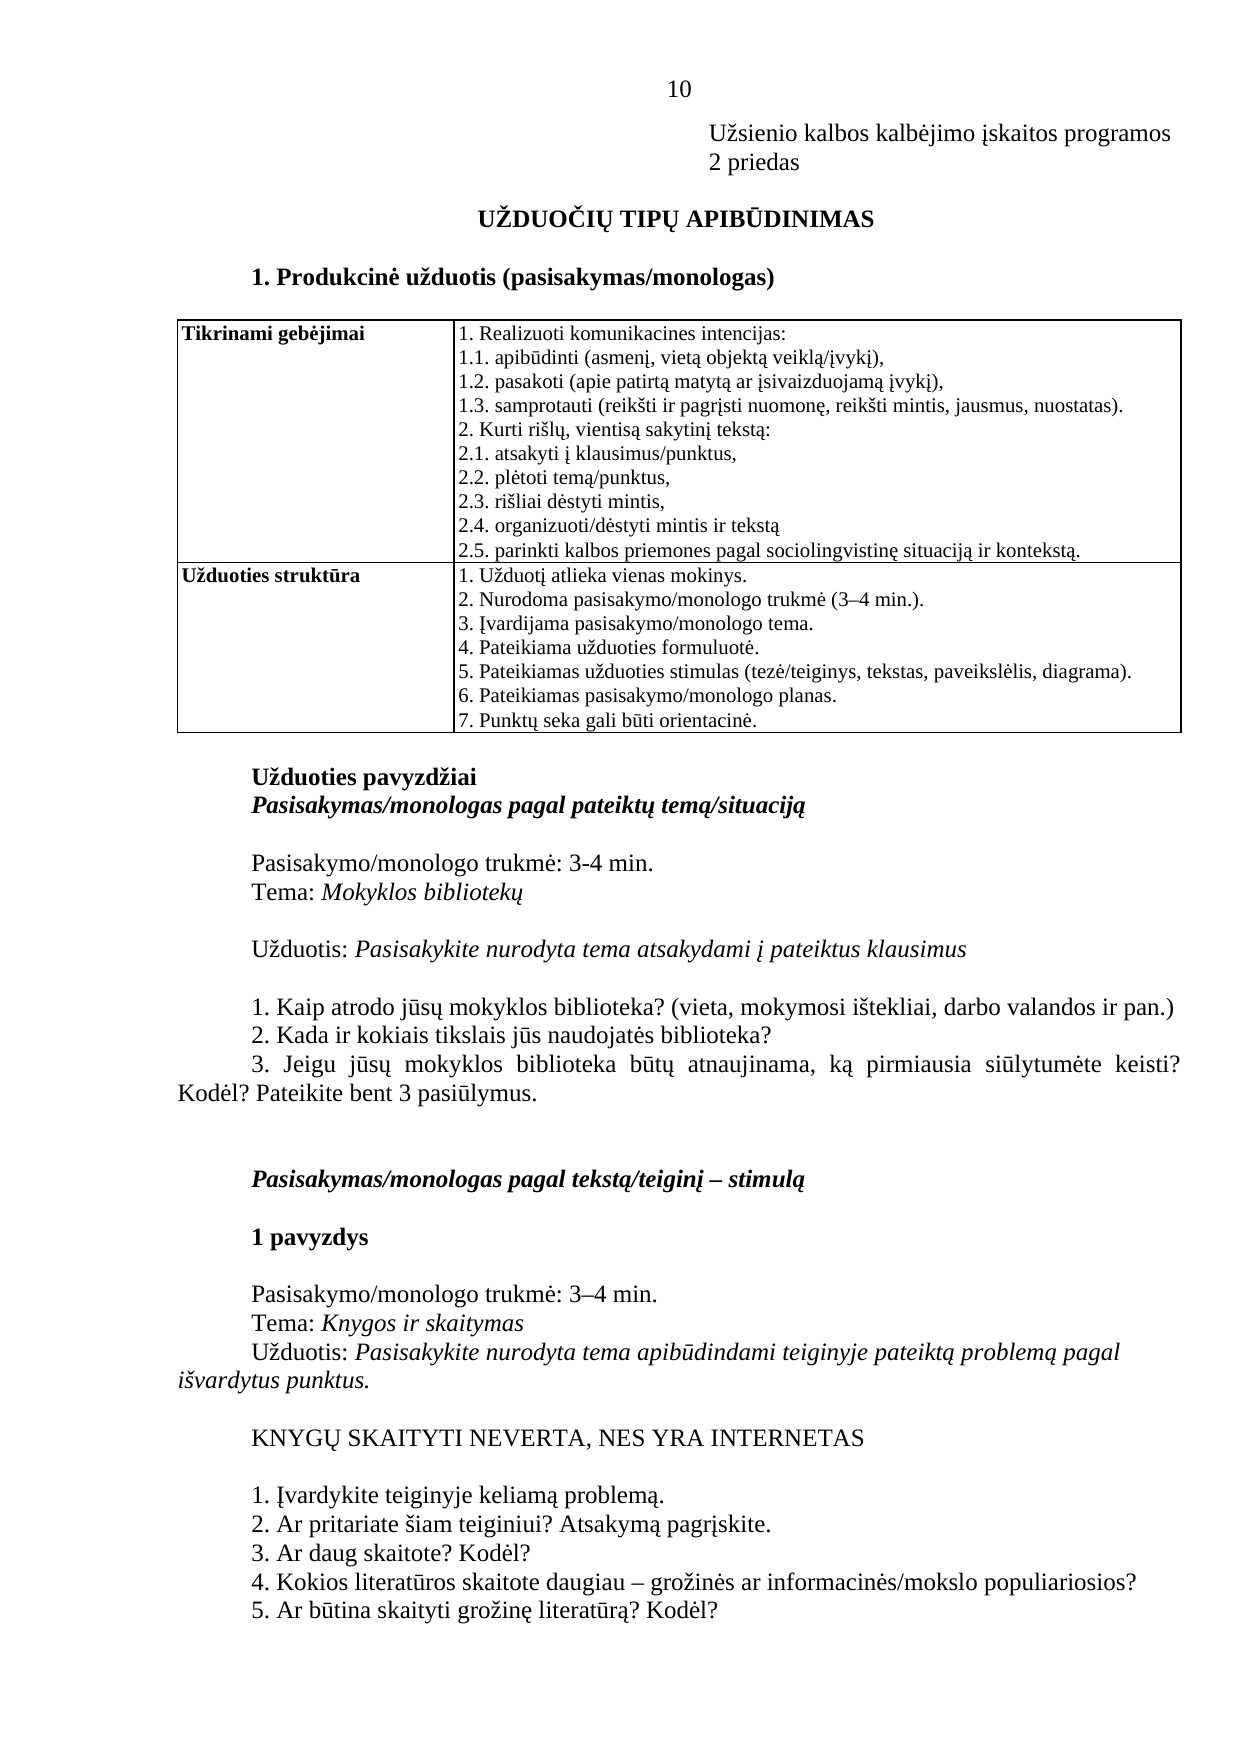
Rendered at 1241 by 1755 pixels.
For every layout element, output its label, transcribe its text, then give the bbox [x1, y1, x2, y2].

text Pasisakymo/monologo trukmė: 3–4 min. [177, 1279, 1181, 1308]
text 1. Produkcinė užduotis (pasisakymas/monologas) [177, 262, 985, 291]
text 2. Kada ir kokiais tikslais jūs naudojatės biblioteka? [177, 1021, 1181, 1049]
text UŽDUOČIŲ TIPŲ APIBŪDINIMAS [177, 204, 1181, 233]
text 2. Ar pritariate šiam teiginiui? Atsakymą pagrįskite. [177, 1509, 1181, 1538]
text 3. Jeigu jūsų mokyklos biblioteka būtų atnaujinama, ką pirmiausia siūlytumėte keisti? Kodėl? Pateikite bent 3 pasiūlymus. [177, 1049, 1181, 1107]
text Užduotis: Pasisakykite nurodyta tema atsakydami į pateiktus klausimus [177, 934, 1181, 963]
table_cell Užduoties struktūra [178, 563, 453, 732]
text 5. Ar būtina skaityti grožinę literatūrą? Kodėl? [177, 1596, 1181, 1624]
text Pasisakymo/monologo trukmė: 3-4 min. [177, 848, 1181, 877]
text Pasisakymas/monologas pagal pateiktų temą/situaciją [177, 791, 1181, 819]
text Užduoties pavyzdžiai [177, 762, 1181, 791]
text Užsienio kalbos kalbėjimo įskaitos programos [177, 118, 1181, 147]
text 2 priedas [177, 147, 1181, 176]
text 3. Ar daug skaitote? Kodėl? [177, 1538, 1181, 1567]
text 1 pavyzdys [177, 1222, 1181, 1251]
text Užduotis: Pasisakykite nurodyta tema apibūdindami teiginyje pateiktą problemą pagal išvardytus punktus. [177, 1337, 1181, 1394]
text KNYGŲ SKAITYTI NEVERTA, NES YRA INTERNETAS [177, 1423, 1181, 1452]
text Tema: Knygos ir skaitymas [177, 1308, 1181, 1337]
text 1. Kaip atrodo jūsų mokyklos biblioteka? (vieta, mokymosi ištekliai, darbo valandos ir pan.) [177, 992, 1181, 1021]
text Pasisakymas/monologas pagal tekstą/teiginį – stimulą [177, 1164, 1181, 1193]
table_header Tikrinami gebėjimai [178, 321, 453, 562]
text Tema: Mokyklos bibliotekų [177, 877, 1181, 906]
text 1. Įvardykite teiginyje keliamą problemą. [177, 1481, 1181, 1509]
text 4. Kokios literatūros skaitote daugiau – grožinės ar informacinės/mokslo populiariosios? [177, 1567, 1181, 1596]
